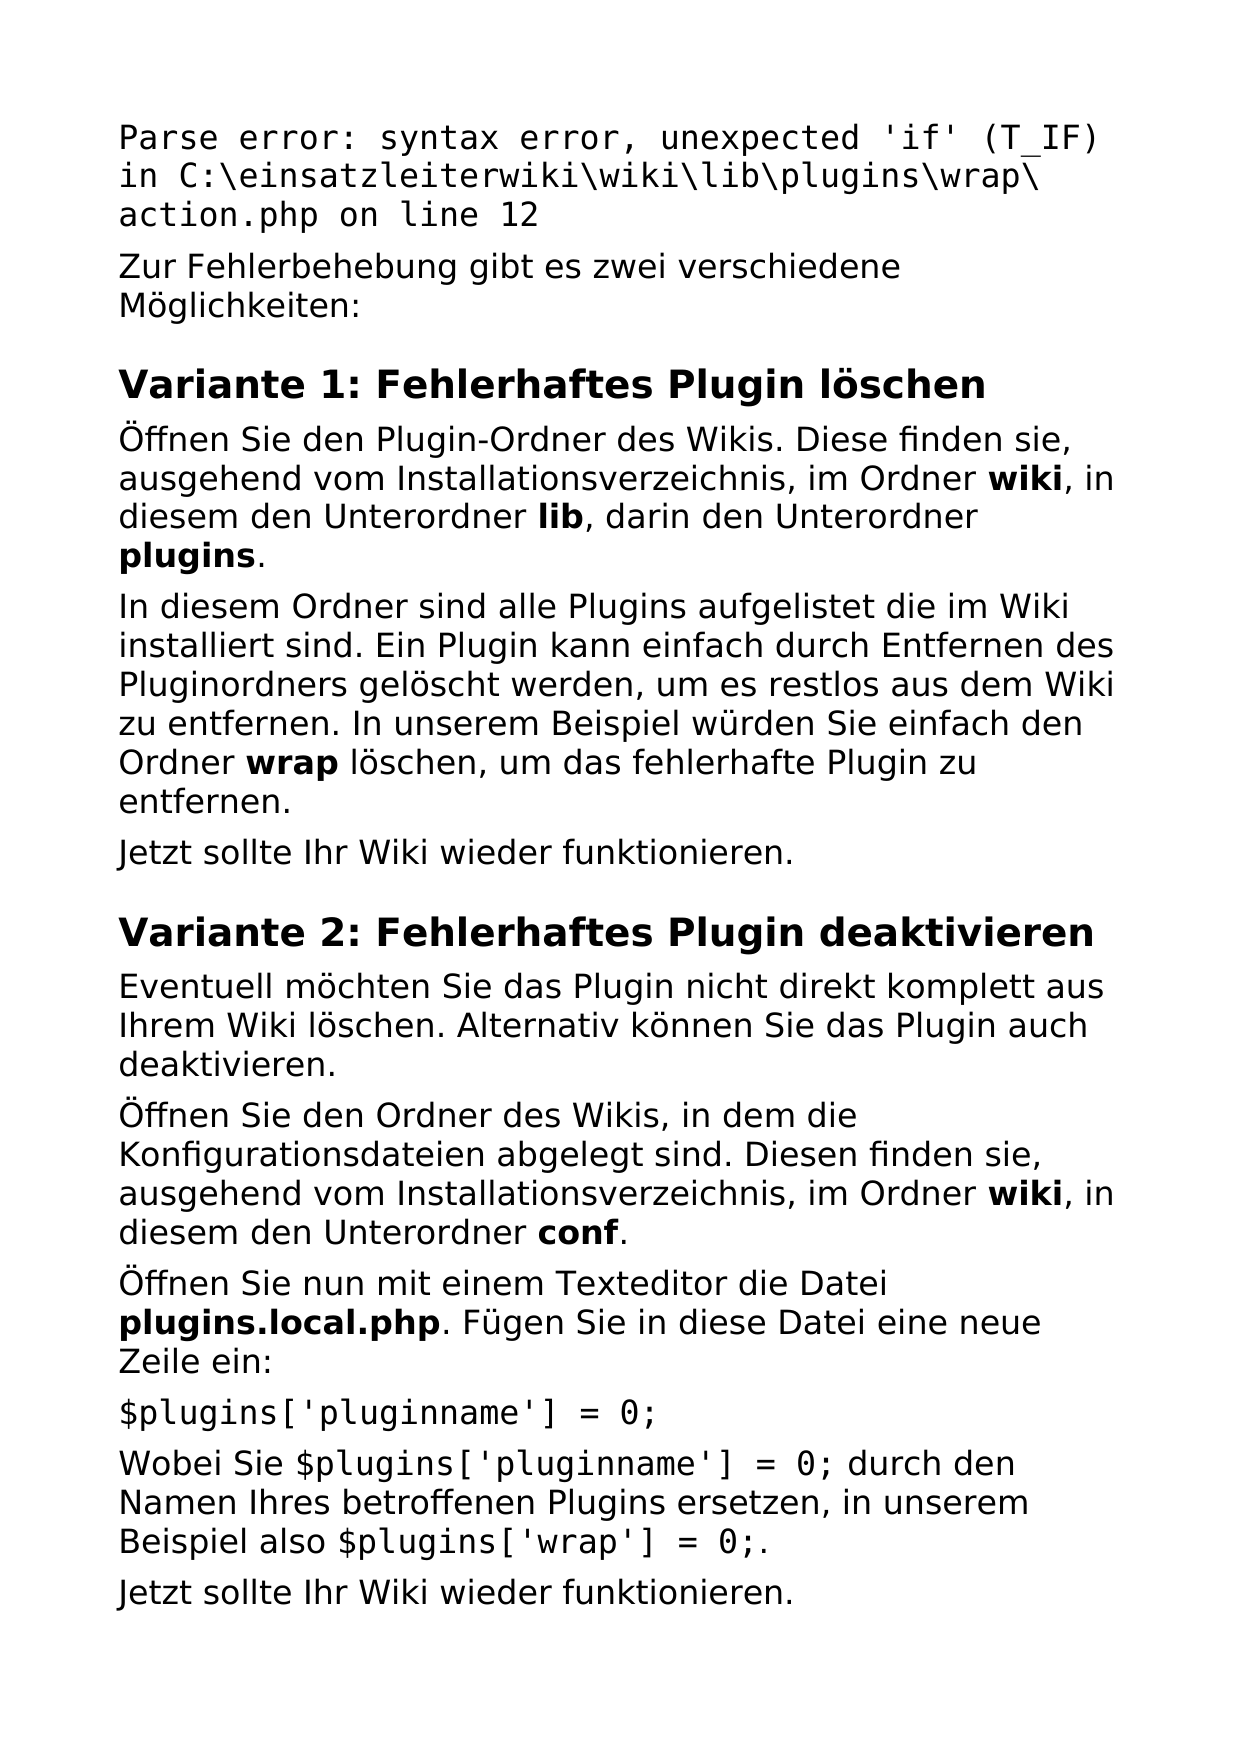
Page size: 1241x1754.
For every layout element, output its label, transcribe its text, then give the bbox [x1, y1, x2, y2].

text $plugins['pluginname'] = 0; [118, 1394, 1122, 1433]
text Jetzt sollte Ihr Wiki wieder funktionieren. [118, 834, 1122, 872]
text Eventuell möchten Sie das Plugin nicht direkt komplett aus Ihrem Wiki löschen. Alternativ können Sie das Plugin auch deaktivieren. [118, 968, 1122, 1084]
text Parse error: syntax error, unexpected 'if' (T_IF) in C:\einsatzleiterwiki\wiki\lib\plugins\wrap\action.php on line 12 [118, 118, 1122, 235]
subtitle Variante 2: Fehlerhaftes Plugin deaktivieren [118, 910, 1122, 955]
text Zur Fehlerbehebung gibt es zwei verschiedene Möglichkeiten: [118, 247, 1122, 325]
text Öffnen Sie den Plugin-Ordner des Wikis. Diese finden sie, ausgehend vom Installationsverzeichnis, im Ordner wiki, in diesem den Unterordner lib, darin den Unterordner plugins. [118, 420, 1122, 576]
text Jetzt sollte Ihr Wiki wieder funktionieren. [118, 1573, 1122, 1612]
subtitle Variante 1: Fehlerhaftes Plugin löschen [118, 362, 1122, 408]
text Öffnen Sie nun mit einem Texteditor die Datei plugins.local.php. Fügen Sie in diese Datei eine neue Zeile ein: [118, 1265, 1122, 1381]
text In diesem Ordner sind alle Plugins aufgelistet die im Wiki installiert sind. Ein Plugin kann einfach durch Entfernen des Pluginordners gelöscht werden, um es restlos aus dem Wiki zu entfernen. In unserem Beispiel würden Sie einfach den Ordner wrap löschen, um das fehlerhafte Plugin zu entfernen. [118, 588, 1122, 821]
text Wobei Sie $plugins['pluginname'] = 0; durch den Namen Ihres betroffenen Plugins ersetzen, in unserem Beispiel also $plugins['wrap'] = 0;. [118, 1444, 1122, 1561]
text Öffnen Sie den Ordner des Wikis, in dem die Konfigurationsdateien abgelegt sind. Diesen finden sie, ausgehend vom Installationsverzeichnis, im Ordner wiki, in diesem den Unterordner conf. [118, 1097, 1122, 1252]
